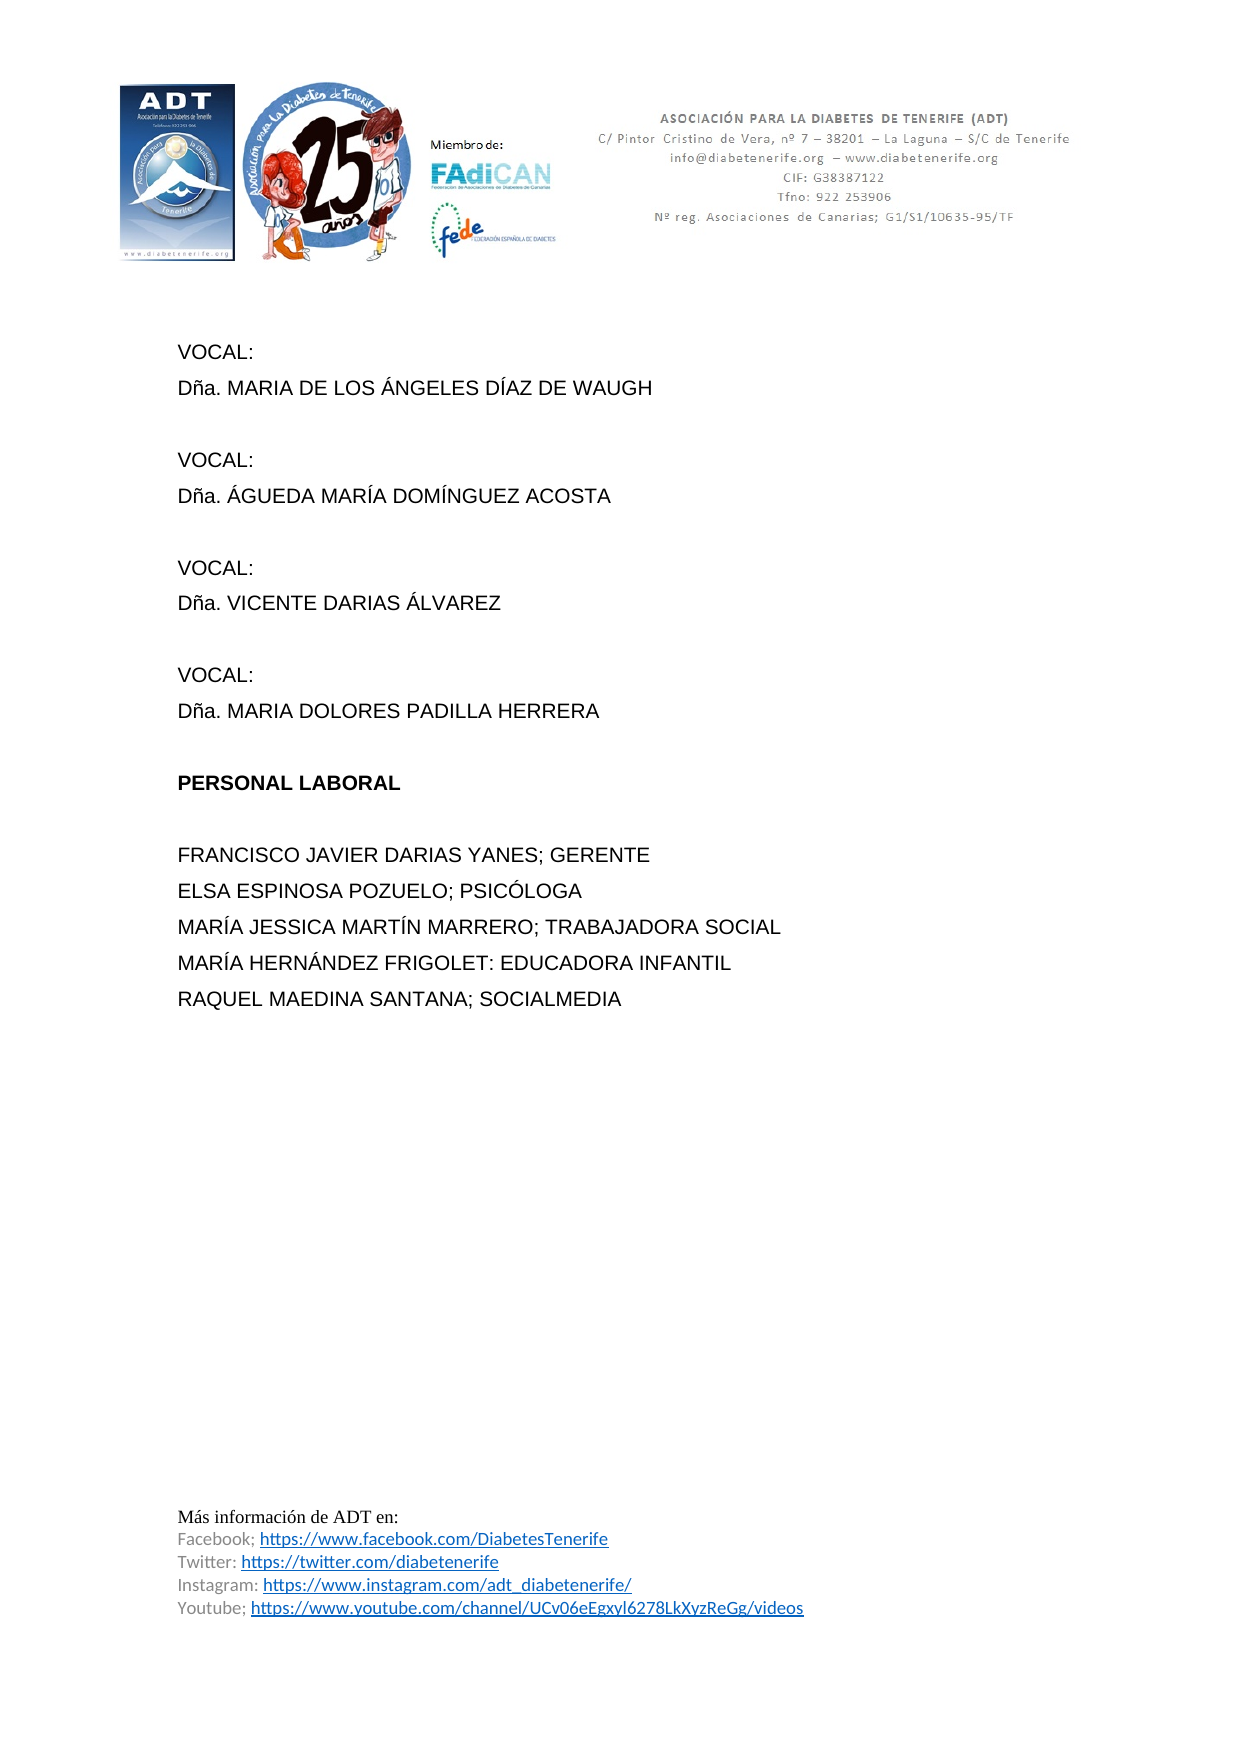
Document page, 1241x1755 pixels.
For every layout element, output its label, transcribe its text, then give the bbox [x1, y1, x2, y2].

text VOCAL: [177, 447, 1063, 471]
text Dña. VICENTE DARIAS ÁLVAREZ [177, 591, 1063, 615]
text PERSONAL LABORAL [177, 771, 1063, 795]
text VOCAL: [177, 555, 1063, 579]
text ELSA ESPINOSA POZUELO; PSICÓLOGA [177, 879, 1063, 903]
text MARÍA HERNÁNDEZ FRIGOLET: EDUCADORA INFANTIL [177, 951, 1063, 974]
text VOCAL: [177, 340, 1063, 364]
text Dña. MARIA DOLORES PADILLA HERRERA [177, 699, 1063, 723]
text Dña. ÁGUEDA MARÍA DOMÍNGUEZ ACOSTA [177, 483, 1063, 507]
text VOCAL: [177, 663, 1063, 687]
text FRANCISCO JAVIER DARIAS YANES; GERENTE [177, 843, 1063, 867]
text Dña. MARIA DE LOS ÁNGELES DÍAZ DE WAUGH [177, 376, 1063, 399]
text RAQUEL MAEDINA SANTANA; SOCIALMEDIA [177, 987, 1063, 1011]
text MARÍA JESSICA MARTÍN MARRERO; TRABAJADORA SOCIAL [177, 915, 1063, 939]
